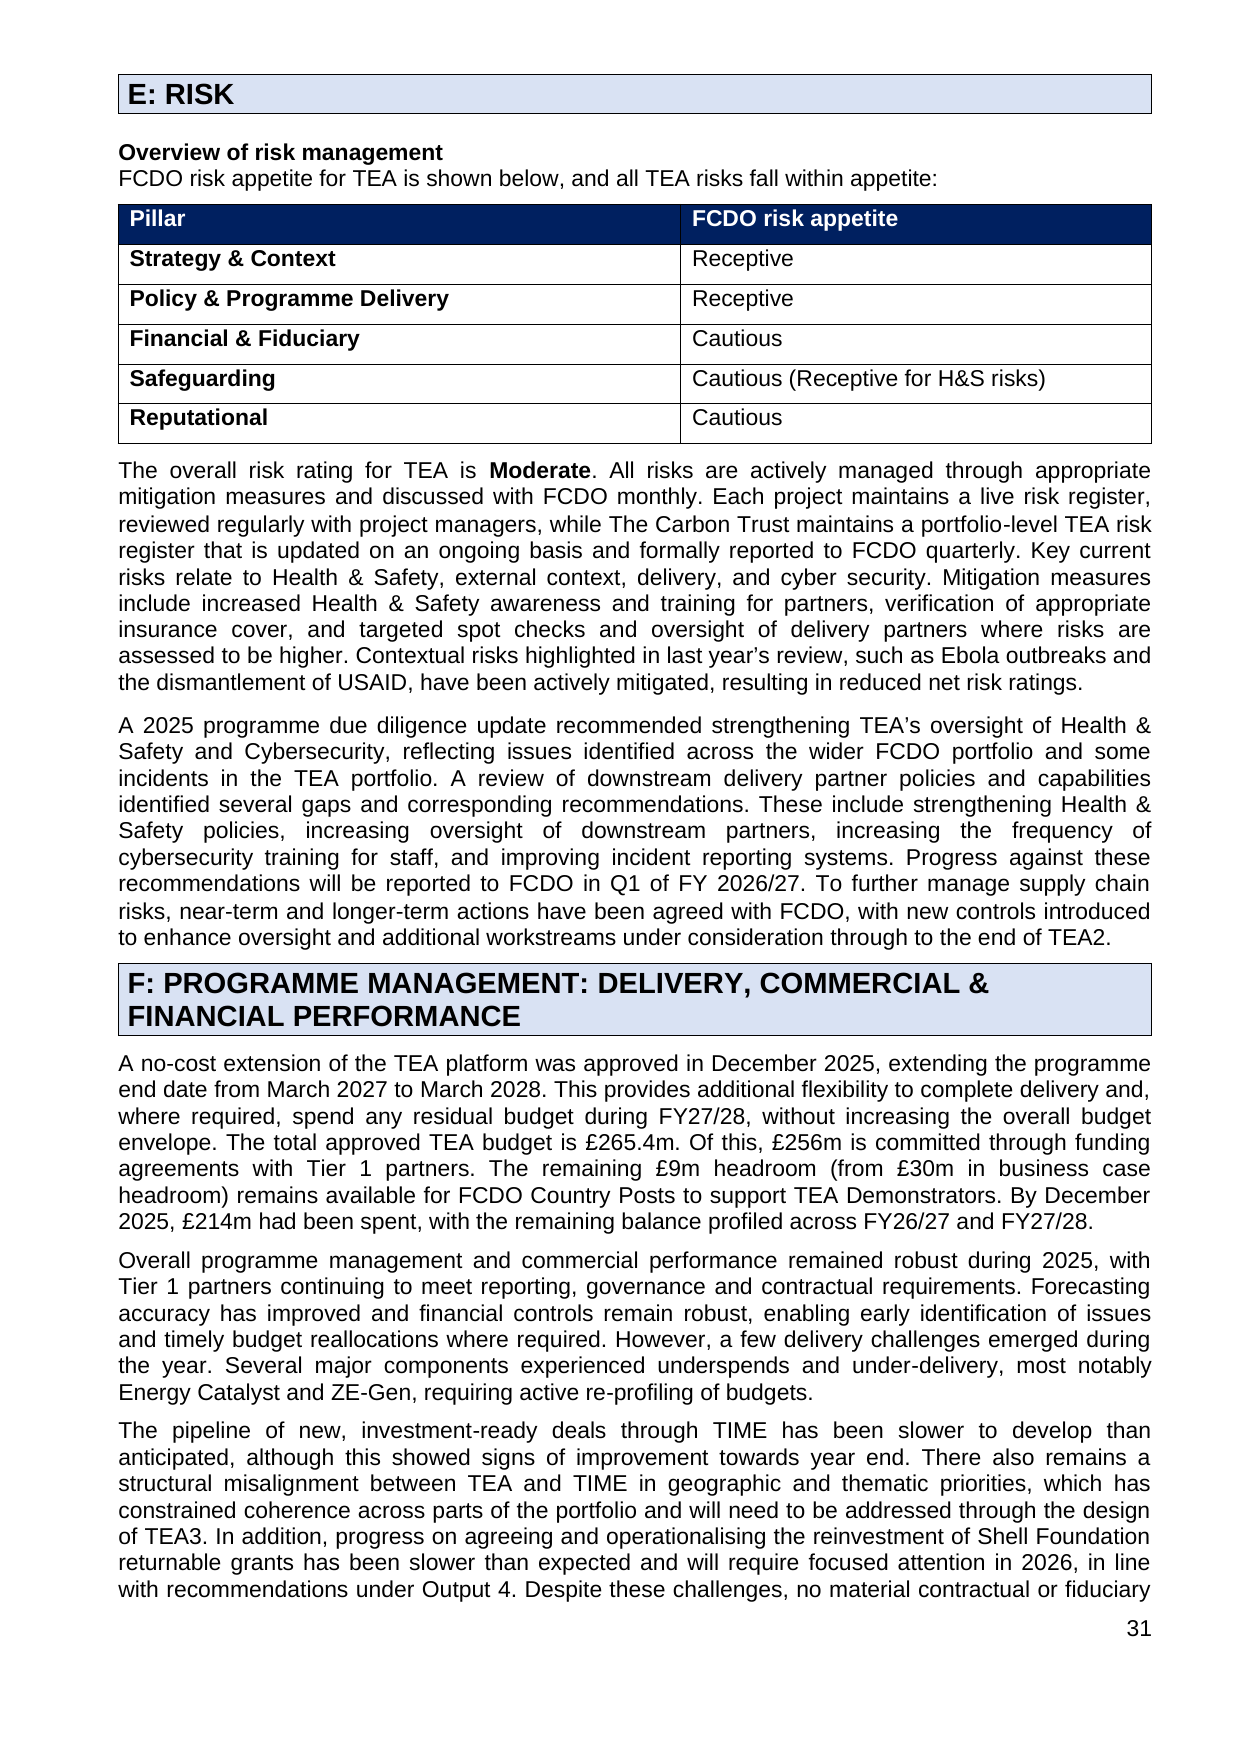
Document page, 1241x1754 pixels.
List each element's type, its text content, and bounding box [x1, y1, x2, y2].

table_header Pillar [119, 205, 680, 244]
table_cell Cautious (Receptive for H&S risks) [681, 365, 1151, 403]
table_cell Strategy & Context [119, 245, 680, 284]
text FCDO risk appetite for TEA is shown below, and all TEA risks fall within appetite: [118, 165, 1152, 191]
text Overall programme management and commercial performance remained robust during 2025, with Tier 1 partners continuing to meet reporting, governance and contractual requirements. Forecasting accuracy has improved and financial controls remain robust, enabling early identification of issues and timely budget reallocations where required. However, a few delivery challenges emerged during the year. Several major components experienced underspends and under‑delivery, most notably Energy Catalyst and ZE‑Gen, requiring active re‑profiling of budgets. [118, 1247, 1152, 1405]
table_cell Reputational [119, 404, 680, 443]
table_cell Policy & Programme Delivery [119, 285, 680, 323]
table_cell Cautious [681, 404, 1151, 443]
table_header FCDO risk appetite [681, 205, 1151, 244]
table_cell Safeguarding [119, 365, 680, 403]
text The overall risk rating for TEA is Moderate. All risks are actively managed through appropriate mitigation measures and discussed with FCDO monthly. Each project maintains a live risk register, reviewed regularly with project managers, while The Carbon Trust maintains a portfolio‑level TEA risk register that is updated on an ongoing basis and formally reported to FCDO quarterly. Key current risks relate to Health & Safety, external context, delivery, and cyber security. Mitigation measures include increased Health & Safety awareness and training for partners, verification of appropriate insurance cover, and targeted spot checks and oversight of delivery partners where risks are assessed to be higher. Contextual risks highlighted in last year’s review, such as Ebola outbreaks and the dismantlement of USAID, have been actively mitigated, resulting in reduced net risk ratings. [118, 457, 1152, 695]
subtitle F: PROGRAMME MANAGEMENT: DELIVERY, COMMERCIAL & FINANCIAL PERFORMANCE [119, 964, 1151, 1035]
table_cell Cautious [681, 325, 1151, 363]
text A no‑cost extension of the TEA platform was approved in December 2025, extending the programme end date from March 2027 to March 2028. This provides additional flexibility to complete delivery and, where required, spend any residual budget during FY27/28, without increasing the overall budget envelope. The total approved TEA budget is £265.4m. Of this, £256m is committed through funding agreements with Tier 1 partners. The remaining £9m headroom (from £30m in business case headroom) remains available for FCDO Country Posts to support TEA Demonstrators. By December 2025, £214m had been spent, with the remaining balance profiled across FY26/27 and FY27/28. [118, 1049, 1152, 1234]
text A 2025 programme due diligence update recommended strengthening TEA’s oversight of Health & Safety and Cybersecurity, reflecting issues identified across the wider FCDO portfolio and some incidents in the TEA portfolio. A review of downstream delivery partner policies and capabilities identified several gaps and corresponding recommendations. These include strengthening Health & Safety policies, increasing oversight of downstream partners, increasing the frequency of cybersecurity training for staff, and improving incident reporting systems. Progress against these recommendations will be reported to FCDO in Q1 of FY 2026/27. To further manage supply chain risks, near‑term and longer‑term actions have been agreed with FCDO, with new controls introduced to enhance oversight and additional workstreams under consideration through to the end of TEA2. [118, 712, 1152, 950]
table_cell Financial & Fiduciary [119, 325, 680, 363]
table_cell Receptive [681, 285, 1151, 323]
subtitle Overview of risk management [118, 139, 1152, 165]
text The pipeline of new, investment‑ready deals through TIME has been slower to develop than anticipated, although this showed signs of improvement towards year end. There also remains a structural misalignment between TEA and TIME in geographic and thematic priorities, which has constrained coherence across parts of the portfolio and will need to be addressed through the design of TEA3. In addition, progress on agreeing and operationalising the reinvestment of Shell Foundation returnable grants has been slower than expected and will require focused attention in 2026, in line with recommendations under Output 4. Despite these challenges, no material contractual or fiduciary [118, 1417, 1152, 1602]
table_cell Receptive [681, 245, 1151, 284]
subtitle E: RISK [119, 75, 1151, 113]
